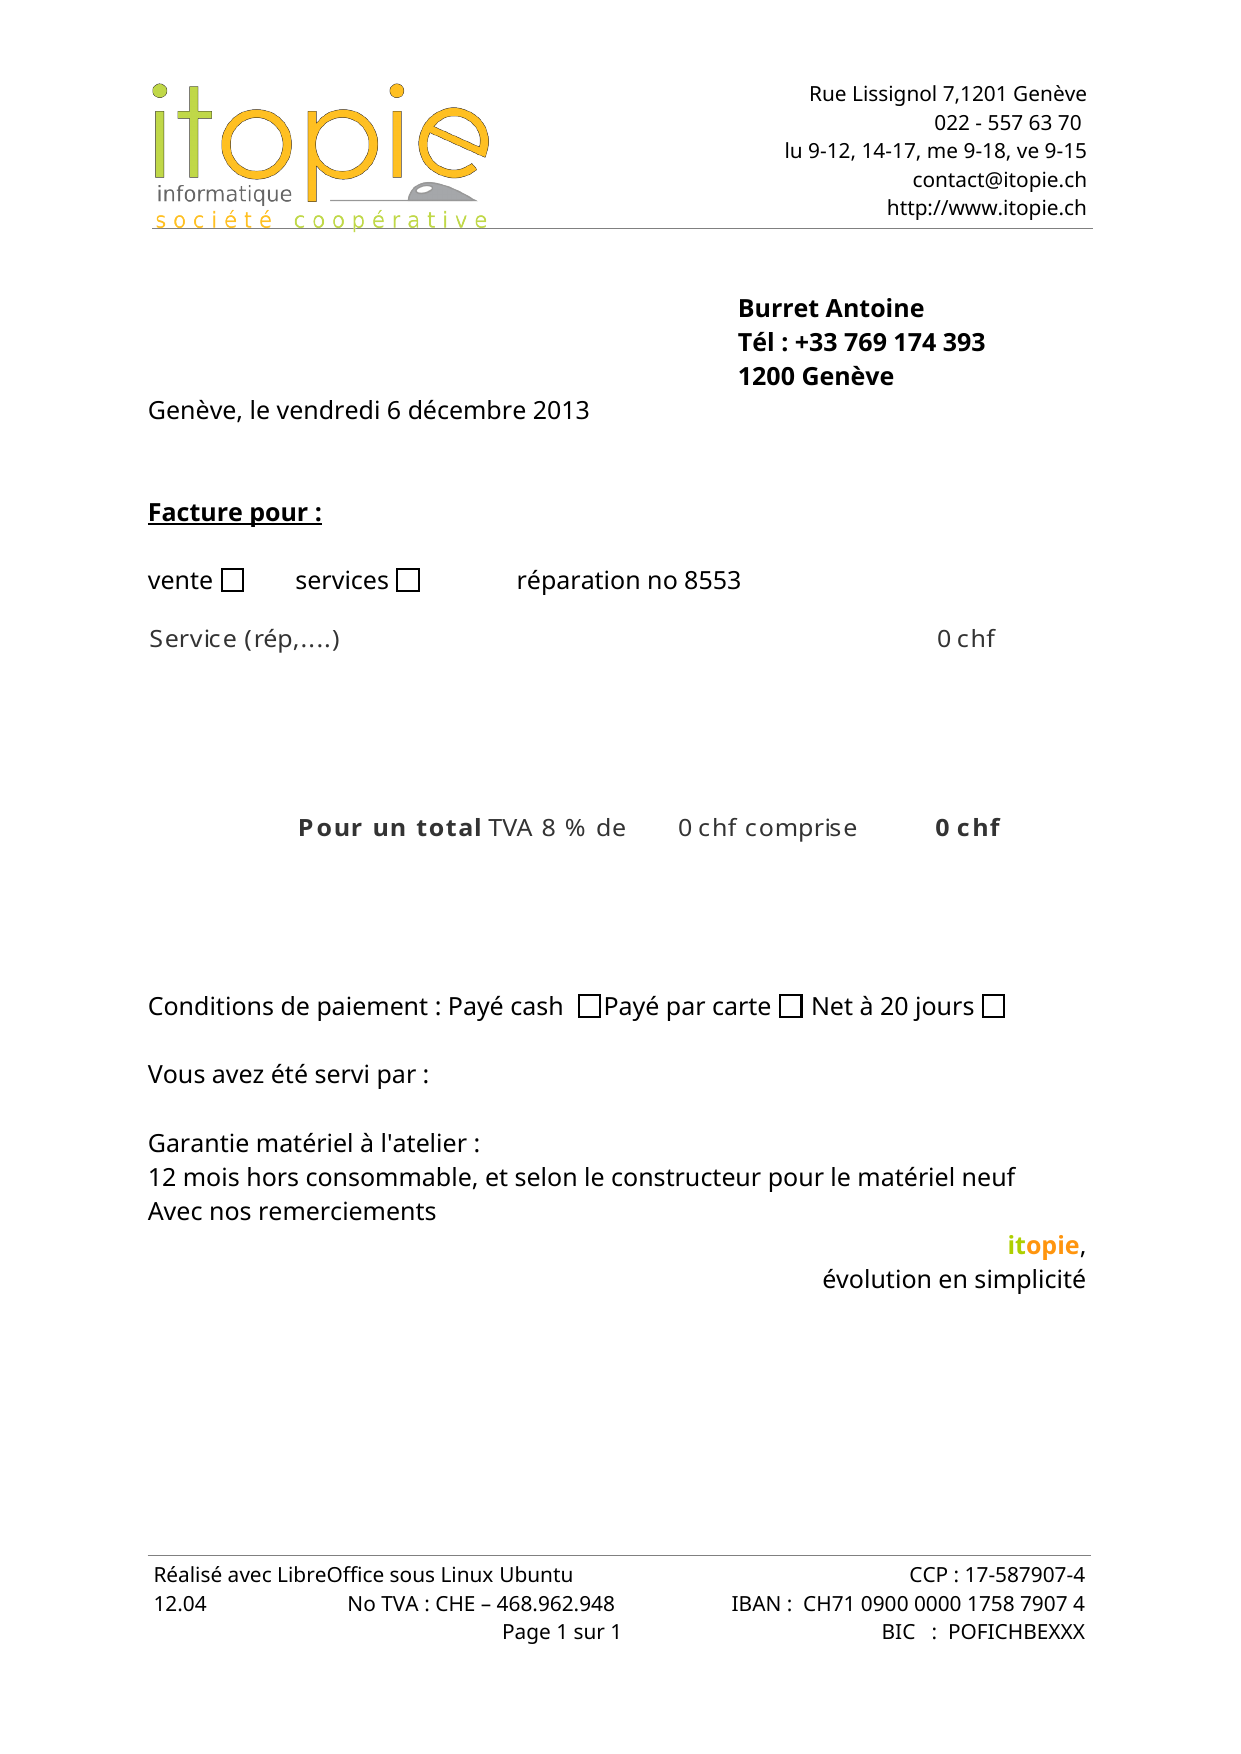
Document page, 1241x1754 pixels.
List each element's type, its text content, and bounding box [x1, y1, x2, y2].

text Burret Antoine [148, 290, 1093, 324]
text itopie, [148, 1227, 1093, 1262]
text évolution en simplicité [148, 1262, 1093, 1296]
text 12 mois hors consommable, et selon le constructeur pour le matériel neuf [148, 1159, 1093, 1193]
text Tél : +33 769 174 393 [148, 324, 1093, 358]
text Avec nos remerciements [148, 1193, 1093, 1227]
picture [138, 72, 500, 244]
text Garantie matériel à l'atelier : [148, 1125, 1093, 1159]
text Vous avez été servi par : [148, 1057, 1093, 1091]
text Facture pour : [148, 495, 1093, 529]
text Genève, le vendredi 6 décembre 2013 [148, 392, 1093, 427]
text 1200 Genève [148, 358, 1093, 392]
text Conditions de paiement : Payé cash Payé par carte Net à 20 jours [148, 989, 1093, 1023]
text vente services réparation no 8553 [148, 563, 1093, 597]
